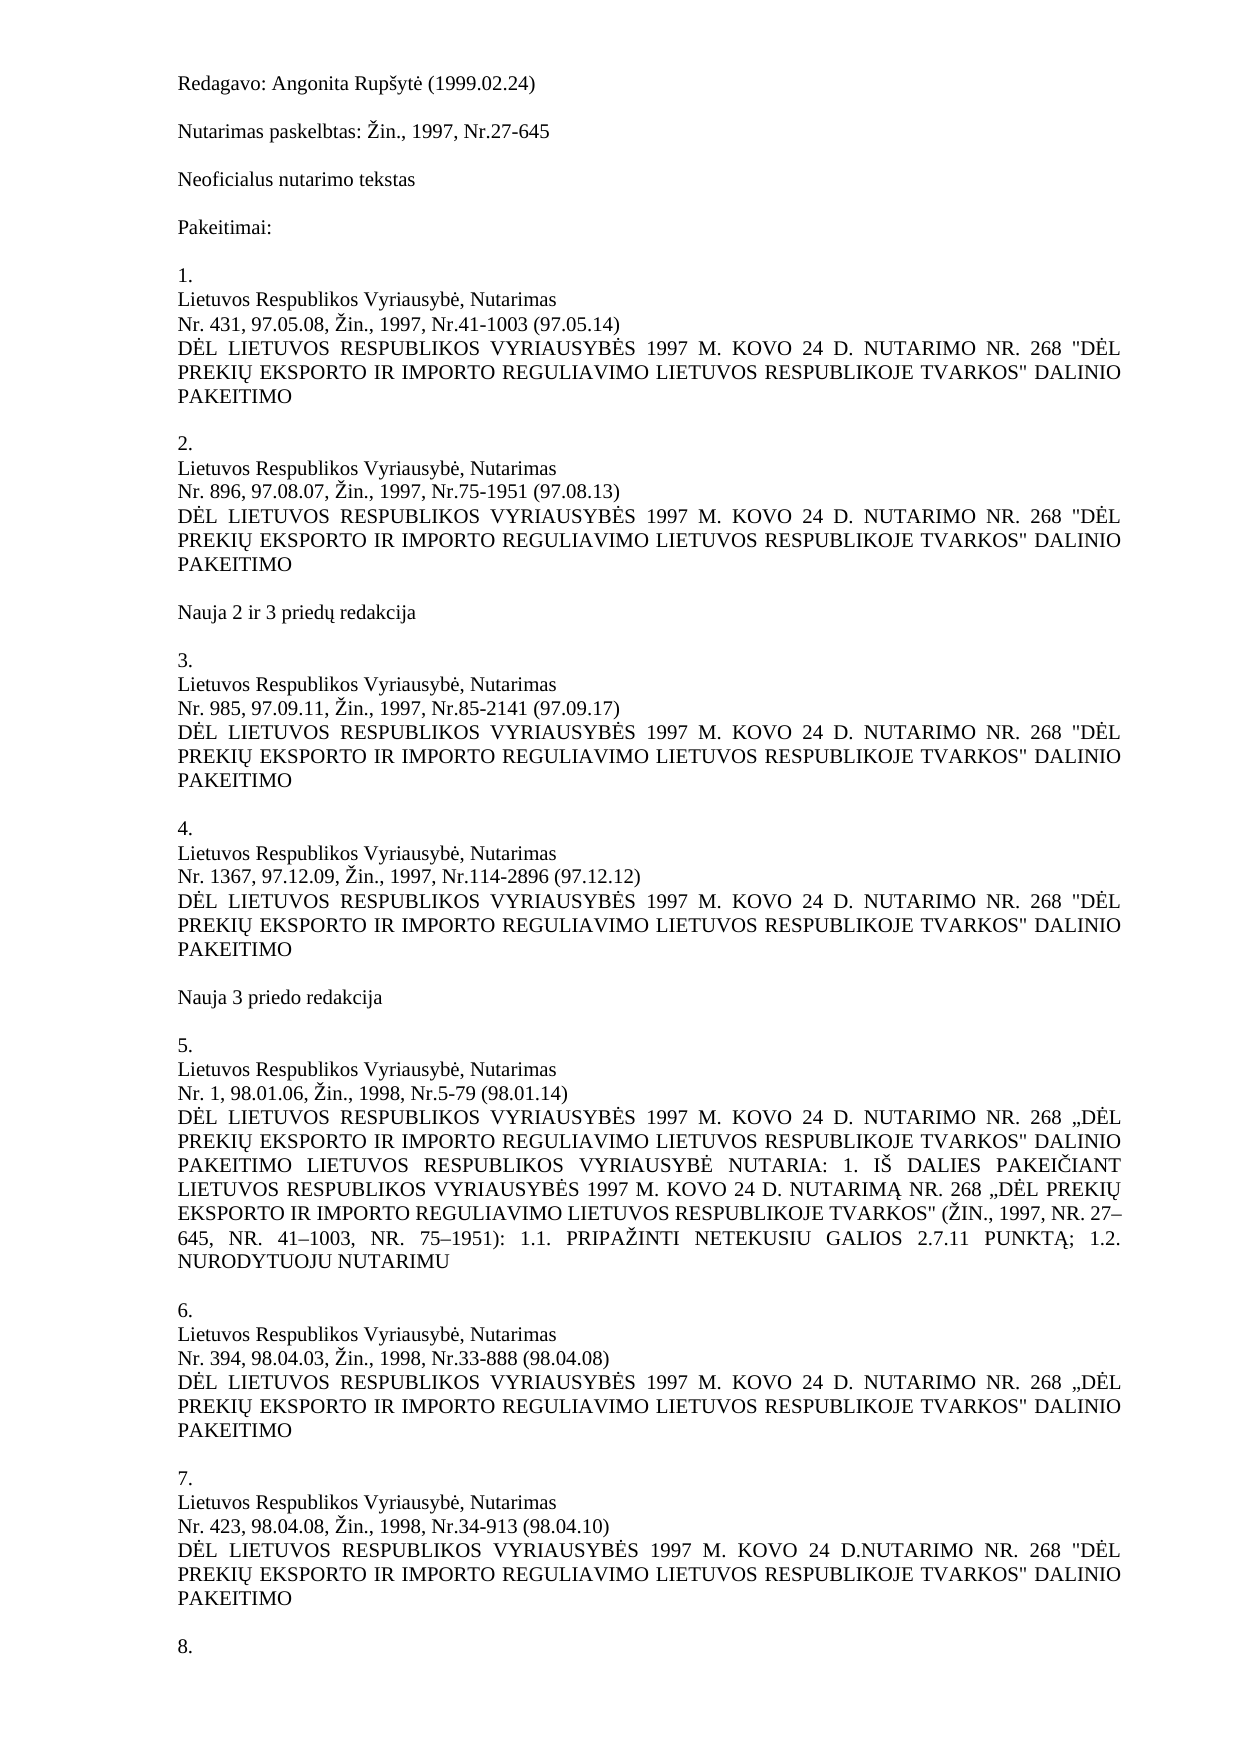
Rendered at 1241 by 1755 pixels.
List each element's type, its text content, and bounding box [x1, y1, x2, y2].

text 3. [177, 648, 1122, 672]
text Lietuvos Respublikos Vyriausybė, Nutarimas [177, 840, 1122, 864]
text Nr. 431, 97.05.08, Žin., 1997, Nr.41-1003 (97.05.14) [177, 311, 1122, 336]
text Lietuvos Respublikos Vyriausybė, Nutarimas [177, 1322, 1122, 1346]
text 5. [177, 1033, 1122, 1057]
text Nr. 985, 97.09.11, Žin., 1997, Nr.85-2141 (97.09.17) [177, 696, 1122, 720]
text DĖL LIETUVOS RESPUBLIKOS VYRIAUSYBĖS 1997 M. KOVO 24 D. NUTARIMO NR. 268 „DĖL PREKIŲ EKSPORTO IR IMPORTO REGULIAVIMO LIETUVOS RESPUBLIKOJE TVARKOS" DALINIO PAKEITIMO LIETUVOS RESPUBLIKOS VYRIAUSYBĖ NUTARIA: 1. IŠ DALIES PAKEIČIANT LIETUVOS RESPUBLIKOS VYRIAUSYBĖS 1997 M. KOVO 24 D. NUTARIMĄ NR. 268 „DĖL PREKIŲ EKSPORTO IR IMPORTO REGULIAVIMO LIETUVOS RESPUBLIKOJE TVARKOS" (ŽIN., 1997, NR. 27–645, NR. 41–1003, NR. 75–1951): 1.1. PRIPAŽINTI NETEKUSIU GALIOS 2.7.11 PUNKTĄ; 1.2. NURODYTUOJU NUTARIMU [177, 1105, 1122, 1273]
text Nr. 1367, 97.12.09, Žin., 1997, Nr.114-2896 (97.12.12) [177, 864, 1122, 888]
text Lietuvos Respublikos Vyriausybė, Nutarimas [177, 1490, 1122, 1514]
text 2. [177, 431, 1122, 455]
text Nauja 2 ir 3 priedų redakcija [177, 600, 1122, 624]
text Nr. 1, 98.01.06, Žin., 1998, Nr.5-79 (98.01.14) [177, 1081, 1122, 1105]
text Lietuvos Respublikos Vyriausybė, Nutarimas [177, 672, 1122, 696]
text DĖL LIETUVOS RESPUBLIKOS VYRIAUSYBĖS 1997 M. KOVO 24 D. NUTARIMO NR. 268 "DĖL PREKIŲ EKSPORTO IR IMPORTO REGULIAVIMO LIETUVOS RESPUBLIKOJE TVARKOS" DALINIO PAKEITIMO [177, 503, 1122, 576]
text Redagavo: Angonita Rupšytė (1999.02.24) [177, 71, 1122, 95]
text Nutarimas paskelbtas: Žin., 1997, Nr.27-645 [177, 119, 1122, 143]
text Nr. 394, 98.04.03, Žin., 1998, Nr.33-888 (98.04.08) [177, 1346, 1122, 1370]
text DĖL LIETUVOS RESPUBLIKOS VYRIAUSYBĖS 1997 M. KOVO 24 D.NUTARIMO NR. 268 "DĖL PREKIŲ EKSPORTO IR IMPORTO REGULIAVIMO LIETUVOS RESPUBLIKOJE TVARKOS" DALINIO PAKEITIMO [177, 1538, 1122, 1610]
text Lietuvos Respublikos Vyriausybė, Nutarimas [177, 1057, 1122, 1081]
text Nauja 3 priedo redakcija [177, 985, 1122, 1009]
text DĖL LIETUVOS RESPUBLIKOS VYRIAUSYBĖS 1997 M. KOVO 24 D. NUTARIMO NR. 268 "DĖL PREKIŲ EKSPORTO IR IMPORTO REGULIAVIMO LIETUVOS RESPUBLIKOJE TVARKOS" DALINIO PAKEITIMO [177, 720, 1122, 792]
text 7. [177, 1466, 1122, 1490]
text DĖL LIETUVOS RESPUBLIKOS VYRIAUSYBĖS 1997 M. KOVO 24 D. NUTARIMO NR. 268 „DĖL PREKIŲ EKSPORTO IR IMPORTO REGULIAVIMO LIETUVOS RESPUBLIKOJE TVARKOS" DALINIO PAKEITIMO [177, 1370, 1122, 1442]
text 6. [177, 1298, 1122, 1322]
text 8. [177, 1634, 1122, 1658]
text Lietuvos Respublikos Vyriausybė, Nutarimas [177, 455, 1122, 479]
text Pakeitimai: [177, 215, 1122, 239]
text Lietuvos Respublikos Vyriausybė, Nutarimas [177, 287, 1122, 311]
text Neoficialus nutarimo tekstas [177, 167, 1122, 191]
text DĖL LIETUVOS RESPUBLIKOS VYRIAUSYBĖS 1997 M. KOVO 24 D. NUTARIMO NR. 268 "DĖL PREKIŲ EKSPORTO IR IMPORTO REGULIAVIMO LIETUVOS RESPUBLIKOJE TVARKOS" DALINIO PAKEITIMO [177, 336, 1122, 408]
text DĖL LIETUVOS RESPUBLIKOS VYRIAUSYBĖS 1997 M. KOVO 24 D. NUTARIMO NR. 268 "DĖL PREKIŲ EKSPORTO IR IMPORTO REGULIAVIMO LIETUVOS RESPUBLIKOJE TVARKOS" DALINIO PAKEITIMO [177, 888, 1122, 961]
text Nr. 423, 98.04.08, Žin., 1998, Nr.34-913 (98.04.10) [177, 1514, 1122, 1538]
text 4. [177, 816, 1122, 840]
text 1. [177, 263, 1122, 287]
text Nr. 896, 97.08.07, Žin., 1997, Nr.75-1951 (97.08.13) [177, 479, 1122, 503]
